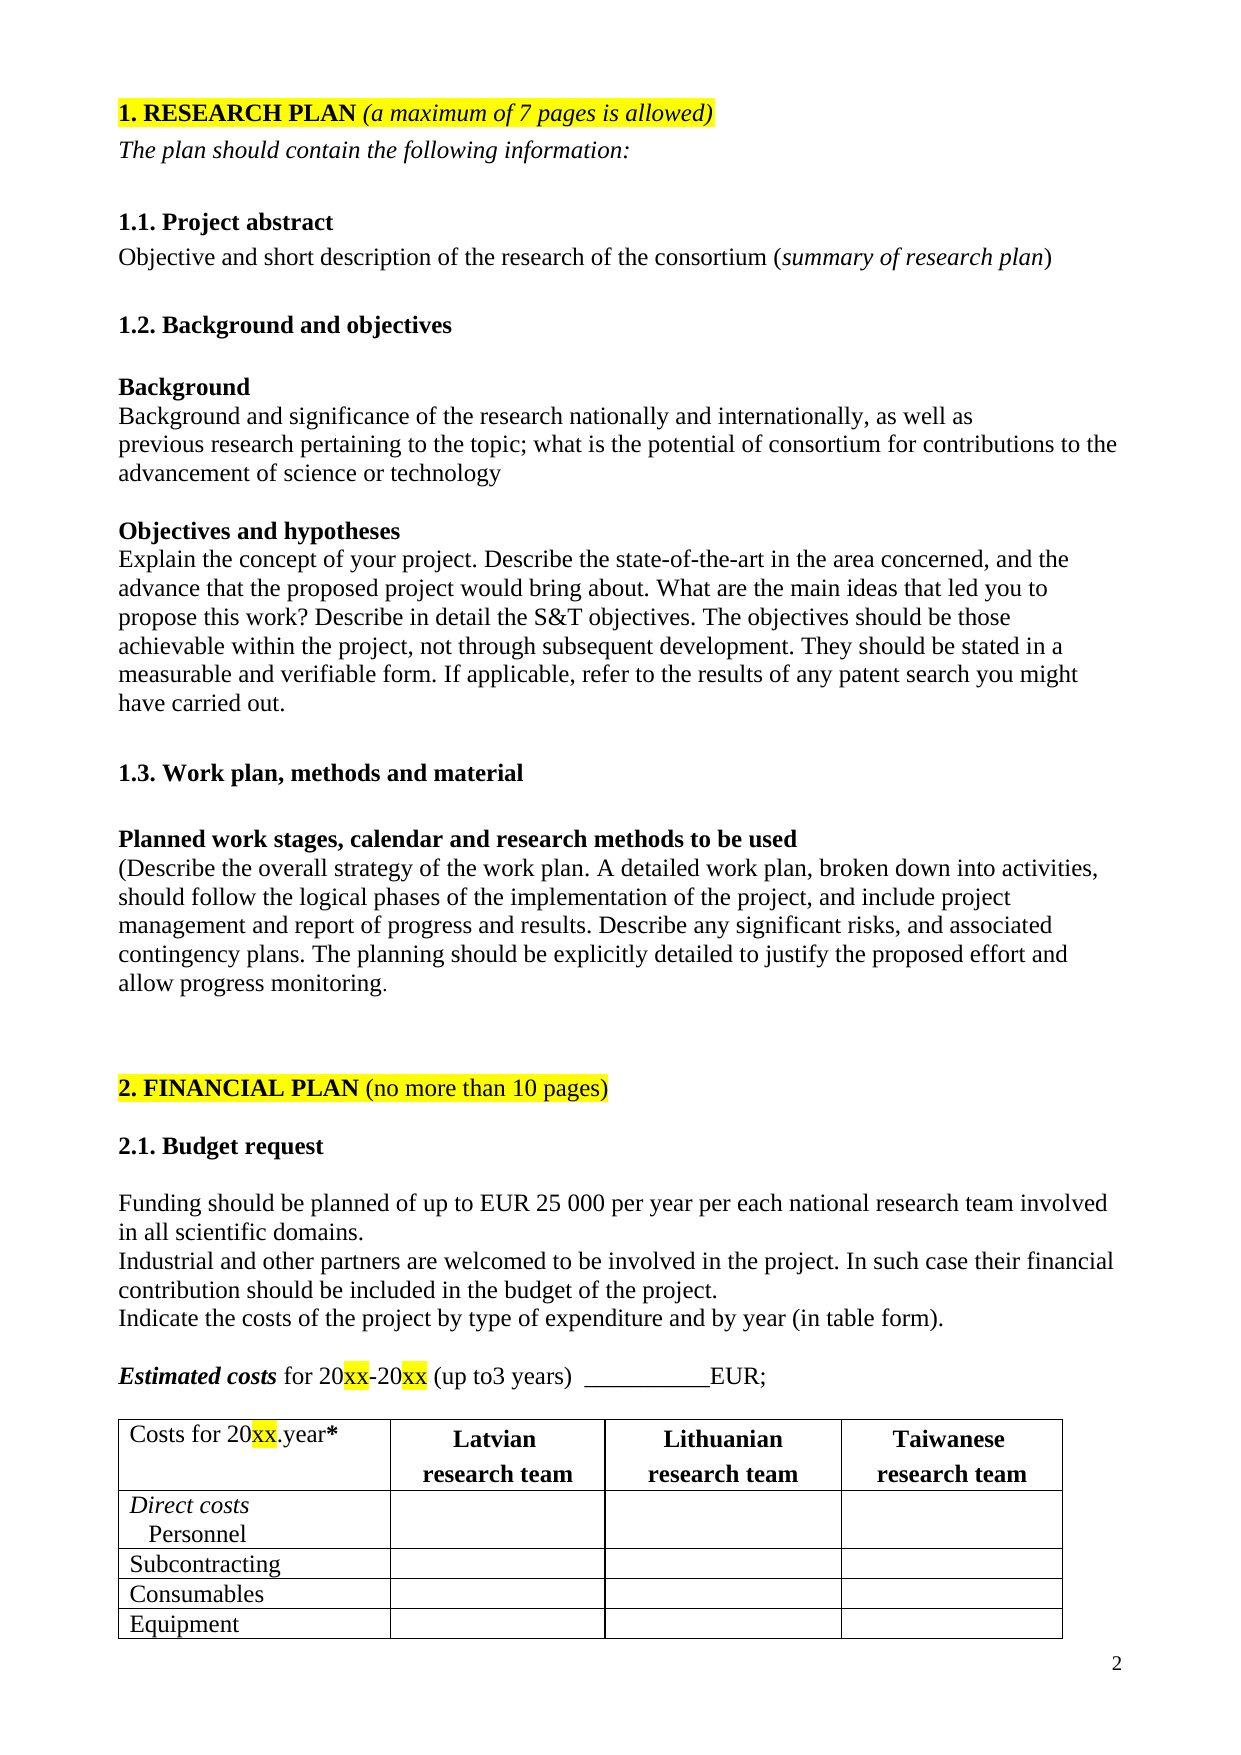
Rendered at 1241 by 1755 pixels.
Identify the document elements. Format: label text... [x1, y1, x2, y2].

subtitle 1. RESEARCH PLAN (a maximum of 7 pages is allowed) [118, 98, 1122, 127]
text Planned work stages, calendar and research methods to be used [118, 824, 1122, 853]
text Indicate the costs of the project by type of expenditure and by year (in table form). [118, 1303, 1122, 1332]
subtitle 1.2. Background and objectives [118, 310, 1122, 339]
text Objective and short description of the research of the consortium (summary of research plan) [118, 242, 1122, 271]
subtitle 1.3. Work plan, methods and material [118, 758, 1122, 787]
table_header Lithuanian research team [606, 1420, 841, 1489]
table_cell [391, 1549, 604, 1578]
table_cell [606, 1549, 841, 1578]
table_header Costs for 20xx.year* [119, 1420, 390, 1489]
text 2. FINANCIAL PLAN (no more than 10 pages) [118, 1073, 1122, 1102]
text Explain the concept of your project. Describe the state-of-the-art in the area concerned, and the advance that the proposed project would bring about. What are the main ideas that led you to propose this work? Describe in detail the S&T objectives. The objectives should be those achievable within the project, not through subsequent development. They should be stated in a measurable and verifiable form. If applicable, refer to the results of any patent search you might have carried out. [118, 544, 1122, 717]
table_header Latvian research team [391, 1420, 604, 1489]
text Background and significance of the research nationally and internationally, as well as previous research pertaining to the topic; what is the potential of consortium for contributions to the advancement of science or technology [118, 401, 1122, 487]
table_cell [842, 1491, 1062, 1548]
table_cell [606, 1579, 841, 1608]
table_header Taiwanese research team [842, 1420, 1062, 1489]
text Funding should be planned of up to EUR 25 000 per year per each national research team involved in all scientific domains. [118, 1188, 1122, 1246]
table_cell Direct costs Personnel [119, 1491, 390, 1548]
table_cell [842, 1579, 1062, 1608]
table_cell [391, 1579, 604, 1608]
table_cell [391, 1491, 604, 1548]
text The plan should contain the following information: [118, 135, 1122, 164]
table_cell [842, 1549, 1062, 1578]
subtitle 2.1. Budget request [118, 1131, 1122, 1160]
table_cell Subcontracting [119, 1549, 390, 1578]
table_cell Equipment [119, 1609, 390, 1637]
text Estimated costs for 20xx-20xx (up to3 years) __________EUR; [118, 1361, 1122, 1390]
text (Describe the overall strategy of the work plan. A detailed work plan, broken down into activities, should follow the logical phases of the implementation of the project, and include project management and report of progress and results. Describe any significant risks, and associated contingency plans. The planning should be explicitly detailed to justify the proposed effort and allow progress monitoring. [118, 853, 1122, 997]
text Industrial and other partners are welcomed to be involved in the project. In such case their financial contribution should be included in the budget of the project. [118, 1246, 1122, 1303]
table_cell [606, 1609, 841, 1637]
text Objectives and hypotheses [118, 516, 1122, 544]
table_cell Consumables [119, 1579, 390, 1608]
text Background [118, 372, 1122, 401]
table_cell [606, 1491, 841, 1548]
table_cell [391, 1609, 604, 1637]
table_cell [842, 1609, 1062, 1637]
list Project abstract [118, 207, 1122, 236]
